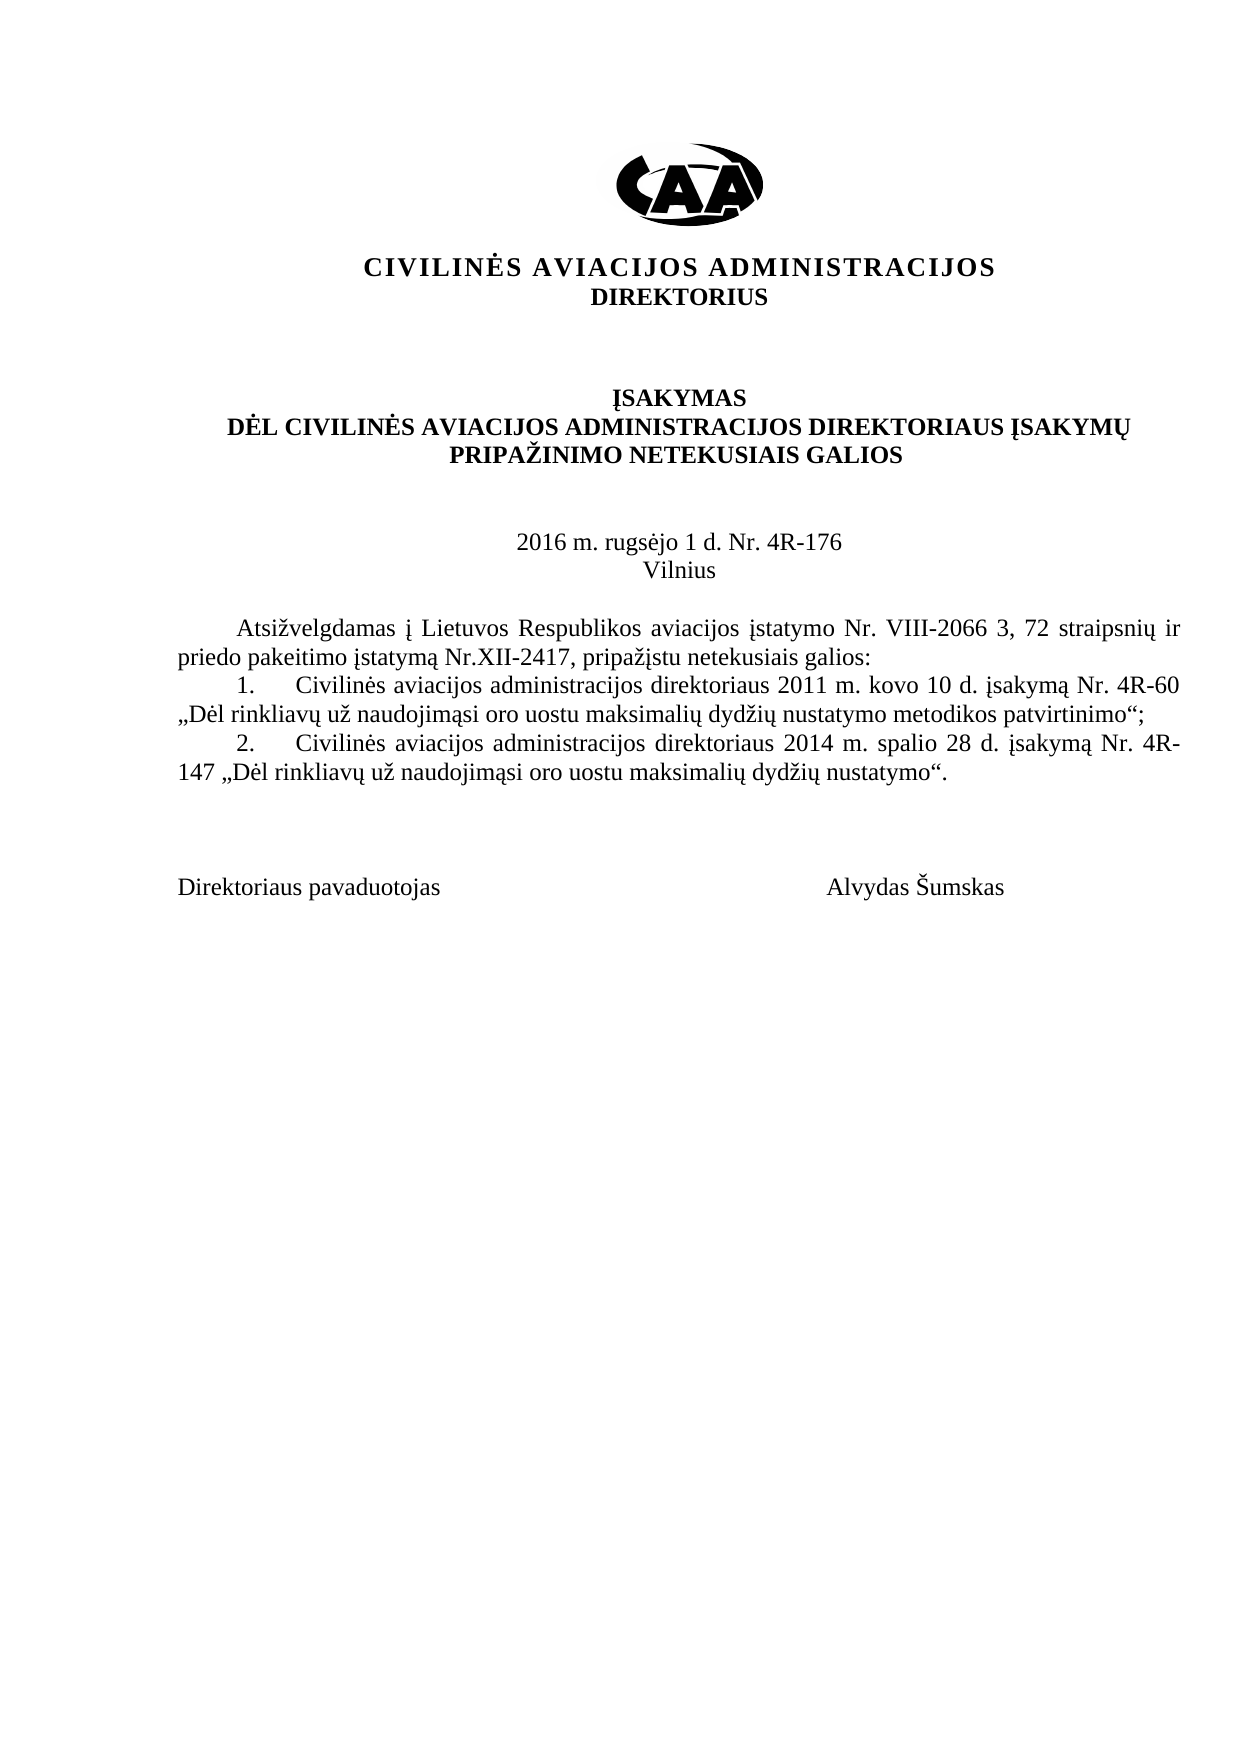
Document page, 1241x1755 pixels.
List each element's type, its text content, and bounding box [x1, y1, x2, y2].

text Vilnius [177, 556, 1181, 584]
text CIVILINĖS AVIACIJOS ADMINISTRACIJOS [177, 251, 1181, 282]
text DIREKTORIUS [177, 282, 1181, 311]
text DĖL CIVILINĖS AVIACIJOS ADMINISTRACIJOS DIREKTORIAUS ĮSAKYMŲ PRIPAŽINIMO NETEKUSIAIS GALIOS [177, 412, 1181, 469]
text 1. Civilinės aviacijos administracijos direktoriaus 2011 m. kovo 10 d. įsakymą Nr. 4R-60 „Dėl rinkliavų už naudojimąsi oro uostu maksimalių dydžių nustatymo metodikos patvirtinimo“; [177, 671, 1181, 728]
text ĮSAKYMAS [177, 383, 1181, 412]
text Atsižvelgdamas į Lietuvos Respublikos aviacijos įstatymo Nr. VIII-2066 3, 72 straipsnių ir priedo pakeitimo įstatymą Nr.XII-2417, pripažįstu netekusiais galios: [177, 613, 1181, 671]
text 2016 m. rugsėjo 1 d. Nr. 4R-176 [177, 527, 1181, 556]
text 2. Civilinės aviacijos administracijos direktoriaus 2014 m. spalio 28 d. įsakymą Nr. 4R-147 „Dėl rinkliavų už naudojimąsi oro uostu maksimalių dydžių nustatymo“. [177, 728, 1181, 786]
text Direktoriaus pavaduotojas Alvydas Šumskas [177, 872, 1190, 901]
